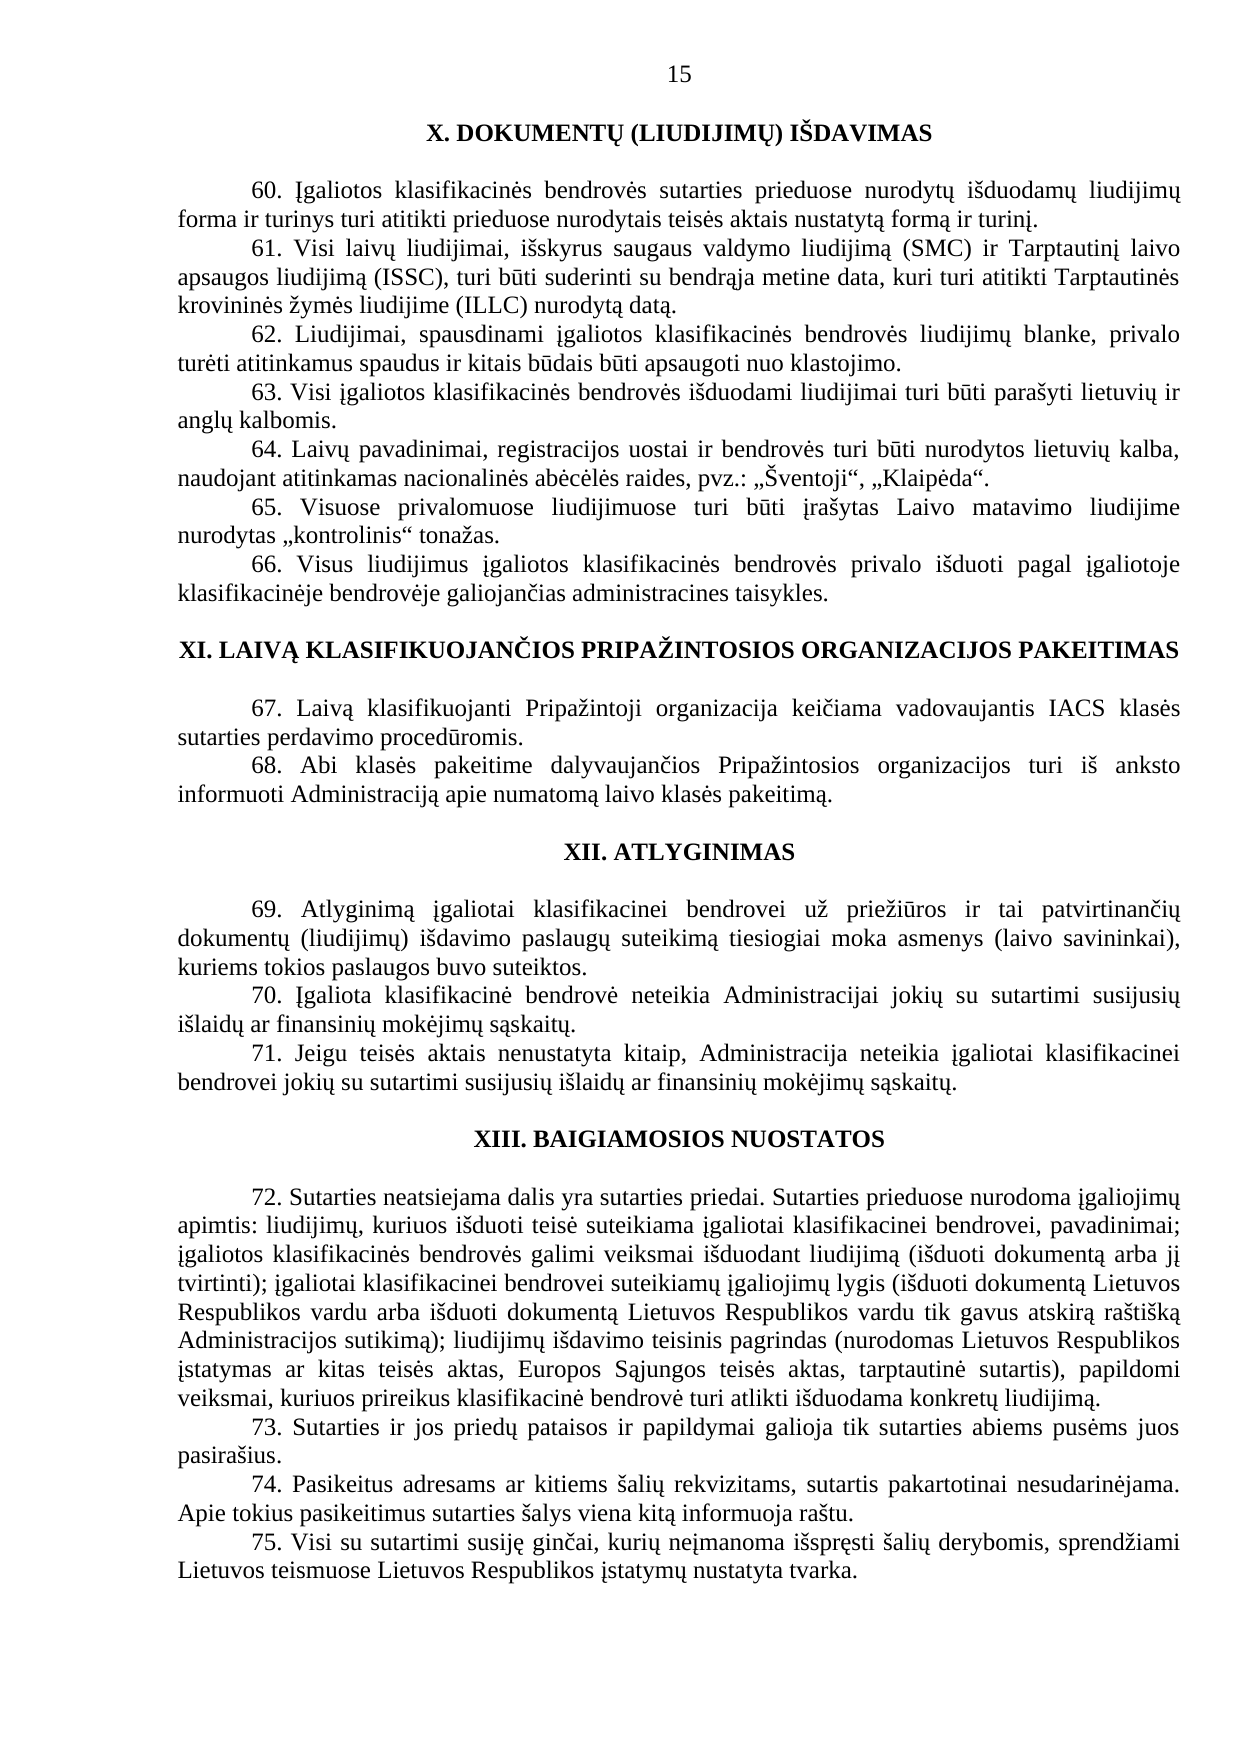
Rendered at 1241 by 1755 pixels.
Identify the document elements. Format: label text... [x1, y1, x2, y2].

text 60. Įgaliotos klasifikacinės bendrovės sutarties prieduose nurodytų išduodamų liudijimų forma ir turinys turi atitikti prieduose nurodytais teisės aktais nustatytą formą ir turinį. [177, 176, 1181, 233]
text 74. Pasikeitus adresams ar kitiems šalių rekvizitams, sutartis pakartotinai nesudarinėjama. Apie tokius pasikeitimus sutarties šalys viena kitą informuoja raštu. [177, 1469, 1181, 1527]
text XI. LAIVĄ KLASIFIKUOJANČIOS PRIPAŽINTOSIOS ORGANIZACIJOS PAKEITIMAS [177, 636, 1181, 664]
text 71. Jeigu teisės aktais nenustatyta kitaip, Administracija neteikia įgaliotai klasifikacinei bendrovei jokių su sutartimi susijusių išlaidų ar finansinių mokėjimų sąskaitų. [177, 1038, 1181, 1096]
text 65. Visuose privalomuose liudijimuose turi būti įrašytas Laivo matavimo liudijime nurodytas „kontrolinis“ tonažas. [177, 492, 1181, 549]
text 73. Sutarties ir jos priedų pataisos ir papildymai galioja tik sutarties abiems pusėms juos pasirašius. [177, 1412, 1181, 1469]
text XIII. BAIGIAMOSIOS NUOSTATOS [177, 1124, 1181, 1153]
text 75. Visi su sutartimi susiję ginčai, kurių neįmanoma išspręsti šalių derybomis, sprendžiami Lietuvos teismuose Lietuvos Respublikos įstatymų nustatyta tvarka. [177, 1527, 1181, 1584]
text 61. Visi laivų liudijimai, išskyrus saugaus valdymo liudijimą (SMC) ir Tarptautinį laivo apsaugos liudijimą (ISSC), turi būti suderinti su bendrąja metine data, kuri turi atitikti Tarptautinės krovininės žymės liudijime (ILLC) nurodytą datą. [177, 233, 1181, 319]
text 64. Laivų pavadinimai, registracijos uostai ir bendrovės turi būti nurodytos lietuvių kalba, naudojant atitinkamas nacionalinės abėcėlės raides, pvz.: „Šventoji“, „Klaipėda“. [177, 434, 1181, 492]
text 62. Liudijimai, spausdinami įgaliotos klasifikacinės bendrovės liudijimų blanke, privalo turėti atitinkamus spaudus ir kitais būdais būti apsaugoti nuo klastojimo. [177, 319, 1181, 377]
text 67. Laivą klasifikuojanti Pripažintoji organizacija keičiama vadovaujantis IACS klasės sutarties perdavimo procedūromis. [177, 693, 1181, 751]
text 66. Visus liudijimus įgaliotos klasifikacinės bendrovės privalo išduoti pagal įgaliotoje klasifikacinėje bendrovėje galiojančias administracines taisykles. [177, 549, 1181, 607]
text XII. ATLYGINIMAS [177, 837, 1181, 866]
text 68. Abi klasės pakeitime dalyvaujančios Pripažintosios organizacijos turi iš anksto informuoti Administraciją apie numatomą laivo klasės pakeitimą. [177, 751, 1181, 808]
text X. DOKUMENTŲ (LIUDIJIMŲ) IŠDAVIMAS [177, 118, 1181, 147]
text 69. Atlyginimą įgaliotai klasifikacinei bendrovei už priežiūros ir tai patvirtinančių dokumentų (liudijimų) išdavimo paslaugų suteikimą tiesiogiai moka asmenys (laivo savininkai), kuriems tokios paslaugos buvo suteiktos. [177, 894, 1181, 981]
text 72. Sutarties neatsiejama dalis yra sutarties priedai. Sutarties prieduose nurodoma įgaliojimų apimtis: liudijimų, kuriuos išduoti teisė suteikiama įgaliotai klasifikacinei bendrovei, pavadinimai; įgaliotos klasifikacinės bendrovės galimi veiksmai išduodant liudijimą (išduoti dokumentą arba jį tvirtinti); įgaliotai klasifikacinei bendrovei suteikiamų įgaliojimų lygis (išduoti dokumentą Lietuvos Respublikos vardu arba išduoti dokumentą Lietuvos Respublikos vardu tik gavus atskirą raštišką Administracijos sutikimą); liudijimų išdavimo teisinis pagrindas (nurodomas Lietuvos Respublikos įstatymas ar kitas teisės aktas, Europos Sąjungos teisės aktas, tarptautinė sutartis), papildomi veiksmai, kuriuos prireikus klasifikacinė bendrovė turi atlikti išduodama konkretų liudijimą. [177, 1182, 1181, 1412]
text 63. Visi įgaliotos klasifikacinės bendrovės išduodami liudijimai turi būti parašyti lietuvių ir anglų kalbomis. [177, 377, 1181, 434]
text 70. Įgaliota klasifikacinė bendrovė neteikia Administracijai jokių su sutartimi susijusių išlaidų ar finansinių mokėjimų sąskaitų. [177, 981, 1181, 1038]
